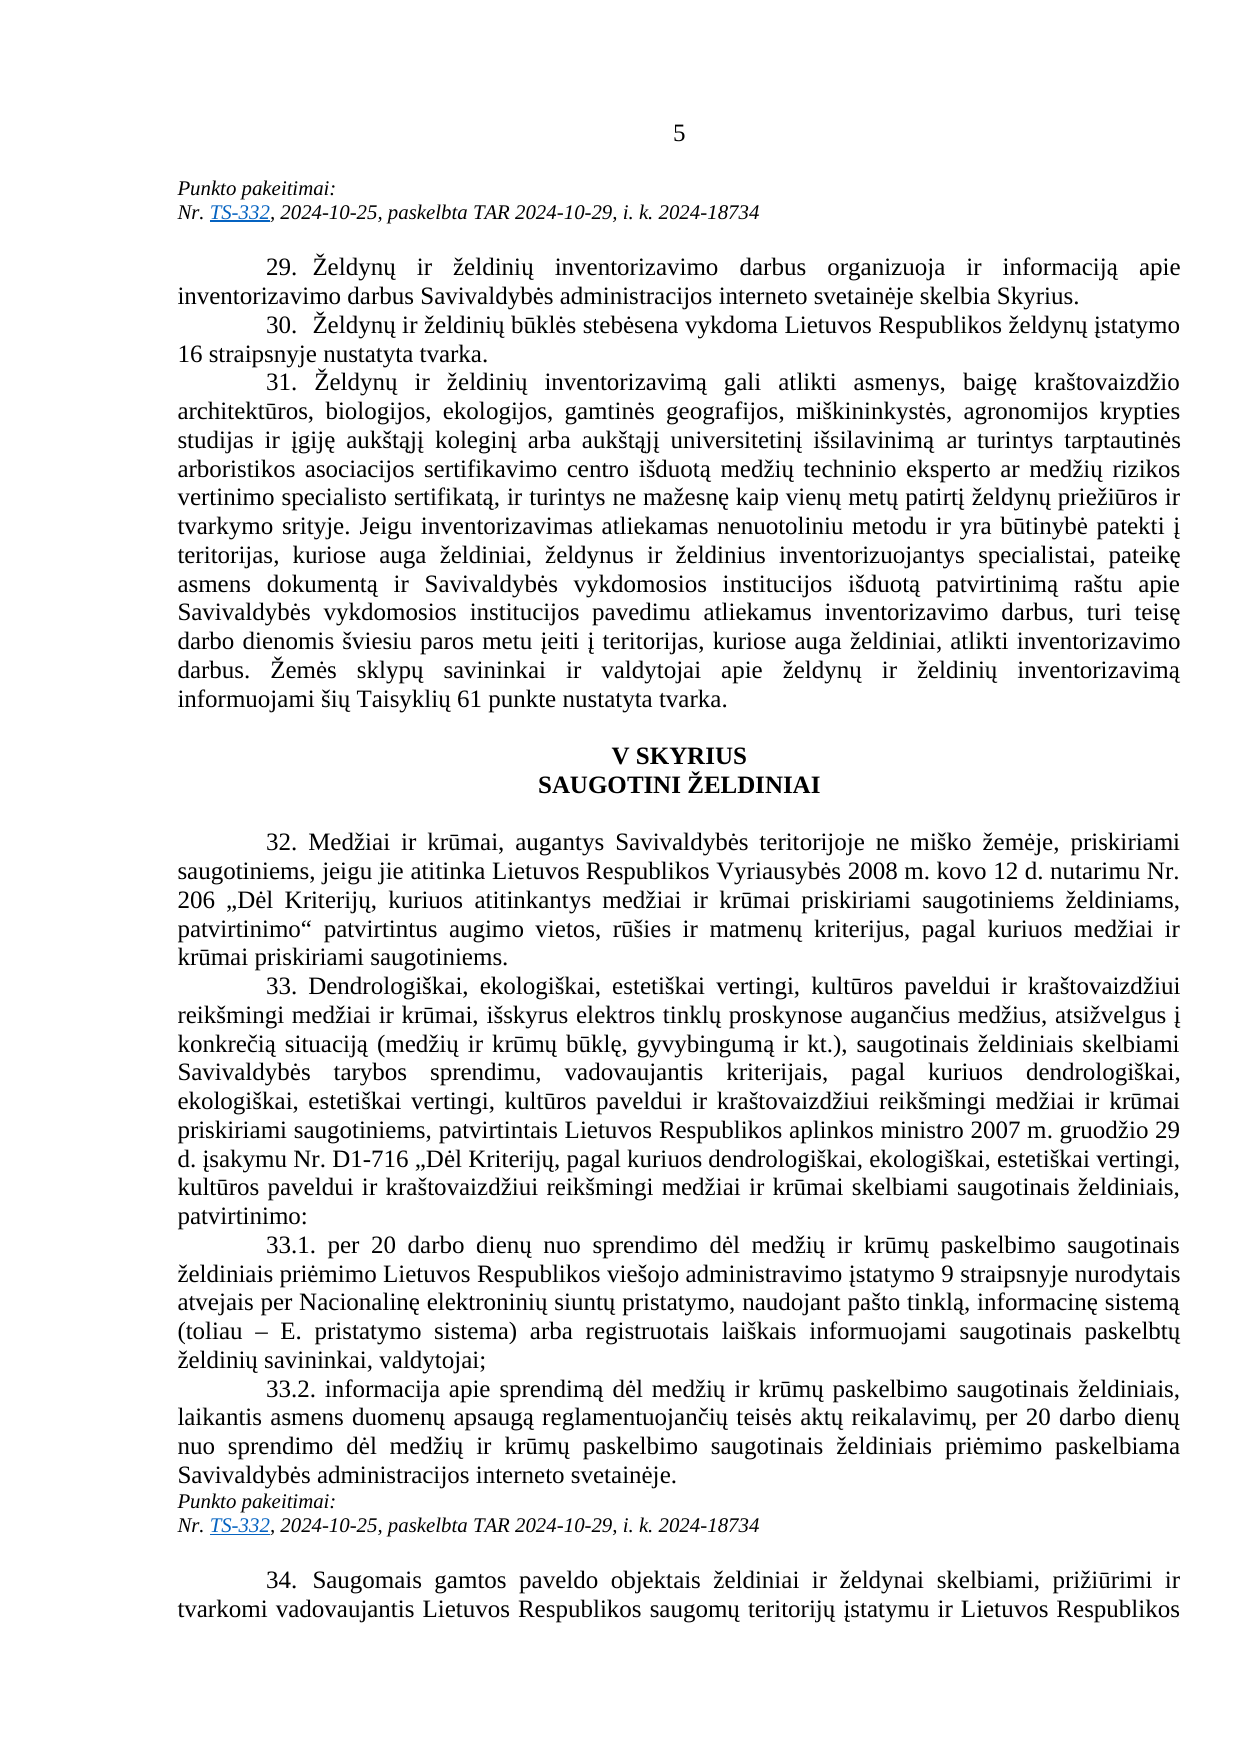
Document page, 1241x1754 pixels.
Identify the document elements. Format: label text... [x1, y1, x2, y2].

text 31. Želdynų ir želdinių inventorizavimą gali atlikti asmenys, baigę kraštovaizdžio architektūros, biologijos, ekologijos, gamtinės geografijos, miškininkystės, agronomijos krypties studijas ir įgiję aukštąjį koleginį arba aukštąjį universitetinį išsilavinimą ar turintys tarptautinės arboristikos asociacijos sertifikavimo centro išduotą medžių techninio eksperto ar medžių rizikos vertinimo specialisto sertifikatą, ir turintys ne mažesnę kaip vienų metų patirtį želdynų priežiūros ir tvarkymo srityje. Jeigu inventorizavimas atliekamas nenuotoliniu metodu ir yra būtinybė patekti į teritorijas, kuriose auga želdiniai, želdynus ir želdinius inventorizuojantys specialistai, pateikę asmens dokumentą ir Savivaldybės vykdomosios institucijos išduotą patvirtinimą raštu apie Savivaldybės vykdomosios institucijos pavedimu atliekamus inventorizavimo darbus, turi teisę darbo dienomis šviesiu paros metu įeiti į teritorijas, kuriose auga želdiniai, atlikti inventorizavimo darbus. Žemės sklypų savininkai ir valdytojai apie želdynų ir želdinių inventorizavimą informuojami šių Taisyklių 61 punkte nustatyta tvarka. [177, 367, 1181, 712]
text 34. Saugomais gamtos paveldo objektais želdiniai ir želdynai skelbiami, prižiūrimi ir tvarkomi vadovaujantis Lietuvos Respublikos saugomų teritorijų įstatymu ir Lietuvos Respublikos [177, 1566, 1181, 1623]
text Nr. TS-332, 2024-10-25, paskelbta TAR 2024-10-29, i. k. 2024-18734 [177, 200, 1181, 224]
text SAUGOTINI ŽELDINIAI [177, 770, 1181, 799]
text 33.2. informacija apie sprendimą dėl medžių ir krūmų paskelbimo saugotinais želdiniais, laikantis asmens duomenų apsaugą reglamentuojančių teisės aktų reikalavimų, per 20 darbo dienų nuo sprendimo dėl medžių ir krūmų paskelbimo saugotinais želdiniais priėmimo paskelbiama Savivaldybės administracijos interneto svetainėje. [177, 1374, 1181, 1489]
text 29. Želdynų ir želdinių inventorizavimo darbus organizuoja ir informaciją apie inventorizavimo darbus Savivaldybės administracijos interneto svetainėje skelbia Skyrius. [177, 252, 1181, 310]
text Nr. TS-332, 2024-10-25, paskelbta TAR 2024-10-29, i. k. 2024-18734 [177, 1513, 1181, 1537]
text Punkto pakeitimai: [177, 1489, 1181, 1513]
text 33.1. per 20 darbo dienų nuo sprendimo dėl medžių ir krūmų paskelbimo saugotinais želdiniais priėmimo Lietuvos Respublikos viešojo administravimo įstatymo 9 straipsnyje nurodytais atvejais per Nacionalinę elektroninių siuntų pristatymo, naudojant pašto tinklą, informacinę sistemą (toliau – E. pristatymo sistema) arba registruotais laiškais informuojami saugotinais paskelbtų želdinių savininkai, valdytojai; [177, 1230, 1181, 1374]
text Punkto pakeitimai: [177, 176, 1181, 200]
text V SKYRIUS [177, 741, 1181, 770]
text 33. Dendrologiškai, ekologiškai, estetiškai vertingi, kultūros paveldui ir kraštovaizdžiui reikšmingi medžiai ir krūmai, išskyrus elektros tinklų proskynose augančius medžius, atsižvelgus į konkrečią situaciją (medžių ir krūmų būklę, gyvybingumą ir kt.), saugotinais želdiniais skelbiami Savivaldybės tarybos sprendimu, vadovaujantis kriterijais, pagal kuriuos dendrologiškai, ekologiškai, estetiškai vertingi, kultūros paveldui ir kraštovaizdžiui reikšmingi medžiai ir krūmai priskiriami saugotiniems, patvirtintais Lietuvos Respublikos aplinkos ministro 2007 m. gruodžio 29 d. įsakymu Nr. D1-716 „Dėl Kriterijų, pagal kuriuos dendrologiškai, ekologiškai, estetiškai vertingi, kultūros paveldui ir kraštovaizdžiui reikšmingi medžiai ir krūmai skelbiami saugotinais želdiniais, patvirtinimo: [177, 971, 1181, 1230]
text 30. Želdynų ir želdinių būklės stebėsena vykdoma Lietuvos Respublikos želdynų įstatymo 16 straipsnyje nustatyta tvarka. [177, 310, 1181, 367]
text 32. Medžiai ir krūmai, augantys Savivaldybės teritorijoje ne miško žemėje, priskiriami saugotiniems, jeigu jie atitinka Lietuvos Respublikos Vyriausybės 2008 m. kovo 12 d. nutarimu Nr. 206 „Dėl Kriterijų, kuriuos atitinkantys medžiai ir krūmai priskiriami saugotiniems želdiniams, patvirtinimo“ patvirtintus augimo vietos, rūšies ir matmenų kriterijus, pagal kuriuos medžiai ir krūmai priskiriami saugotiniems. [177, 827, 1181, 971]
